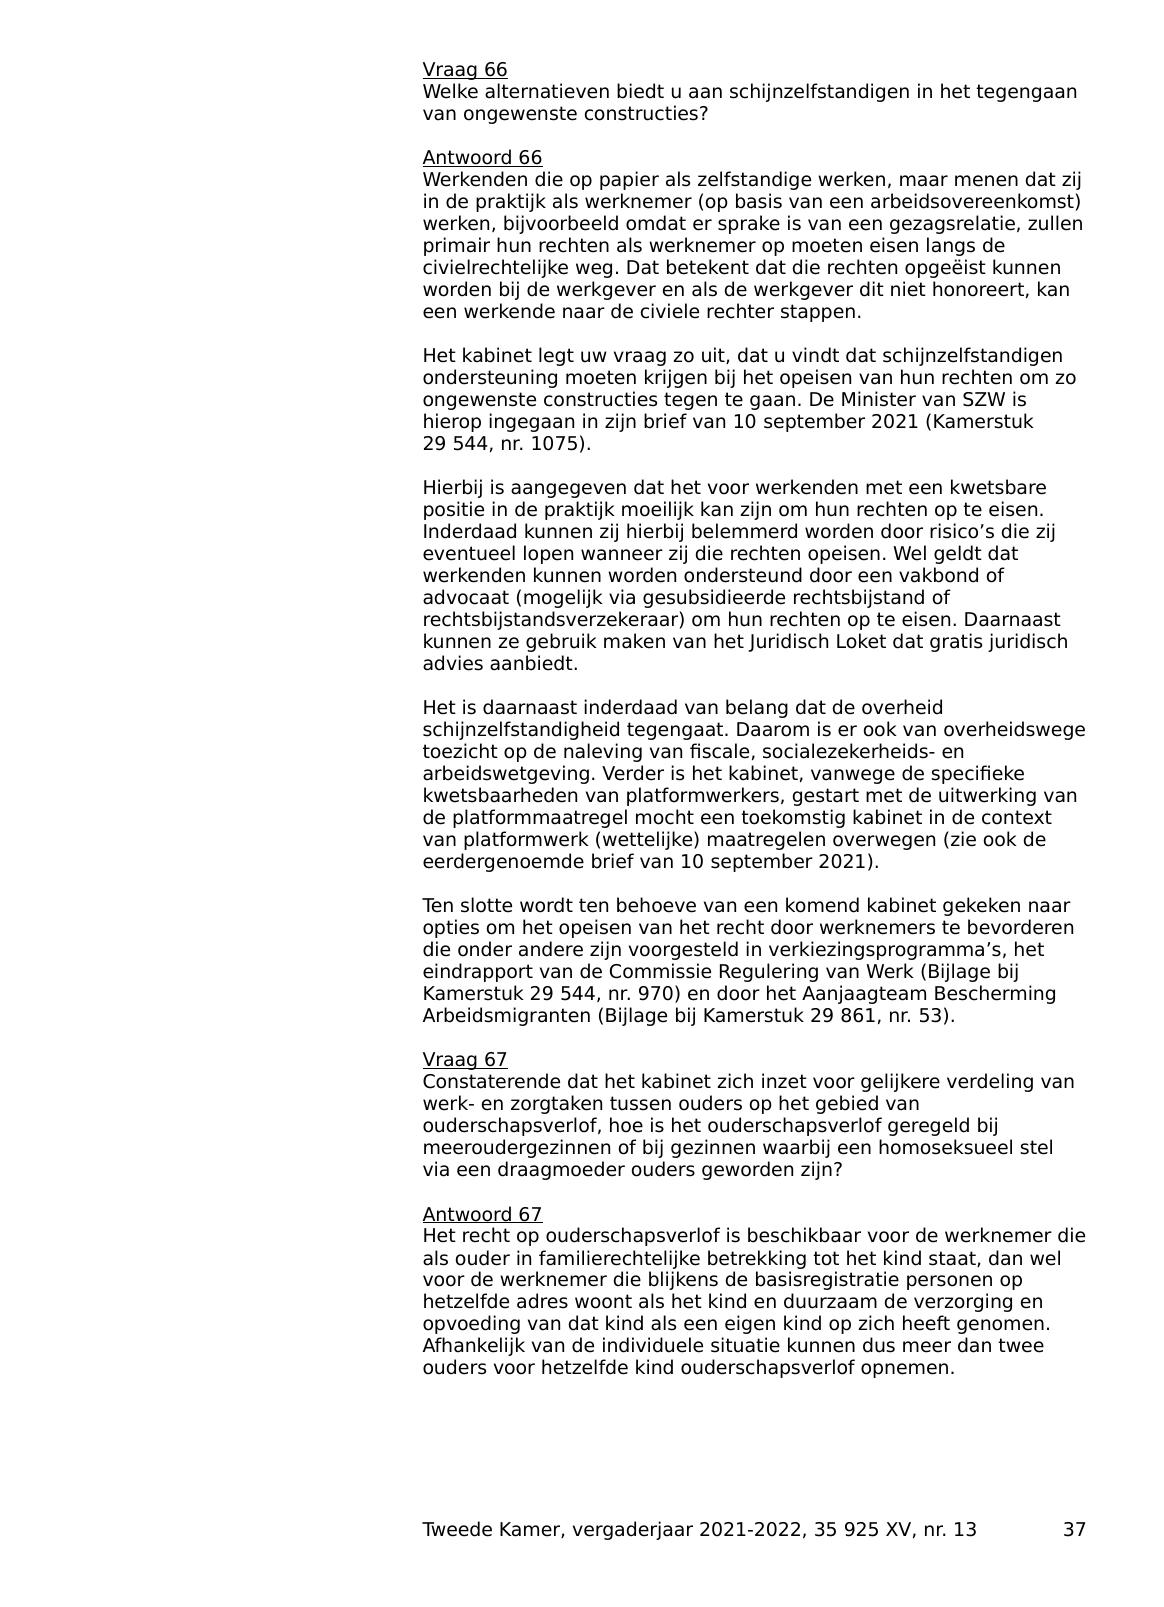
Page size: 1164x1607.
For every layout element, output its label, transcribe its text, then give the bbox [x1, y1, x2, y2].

text Het recht op ouderschapsverlof is beschikbaar voor de werknemer die als ouder in familierechtelijke betrekking tot het kind staat, dan wel voor de werknemer die blijkens de basisregistratie personen op hetzelfde adres woont als het kind en duurzaam de verzorging en opvoeding van dat kind als een eigen kind op zich heeft genomen. Afhankelijk van de individuele situatie kunnen dus meer dan twee ouders voor hetzelfde kind ouderschapsverlof opnemen. [422, 1225, 1087, 1379]
text Werkenden die op papier als zelfstandige werken, maar menen dat zij in de praktijk als werknemer (op basis van een arbeidsovereenkomst) werken, bijvoorbeeld omdat er sprake is van een gezagsrelatie, zullen primair hun rechten als werknemer op moeten eisen langs de civielrechtelijke weg. Dat betekent dat die rechten opgeëist kunnen worden bij de werkgever en als de werkgever dit niet honoreert, kan een werkende naar de civiele rechter stappen. [422, 169, 1087, 323]
text Hierbij is aangegeven dat het voor werkenden met een kwetsbare positie in de praktijk moeilijk kan zijn om hun rechten op te eisen. Inderdaad kunnen zij hierbij belemmerd worden door risico’s die zij eventueel lopen wanneer zij die rechten opeisen. Wel geldt dat werkenden kunnen worden ondersteund door een vakbond of advocaat (mogelijk via gesubsidieerde rechtsbijstand of rechtsbijstandsverzekeraar) om hun rechten op te eisen. Daarnaast kunnen ze gebruik maken van het Juridisch Loket dat gratis juridisch advies aanbiedt. [422, 477, 1087, 675]
text Constaterende dat het kabinet zich inzet voor gelijkere verdeling van werk- en zorgtaken tussen ouders op het gebied van ouderschapsverlof, hoe is het ouderschapsverlof geregeld bij meeroudergezinnen of bij gezinnen waarbij een homoseksueel stel via een draagmoeder ouders geworden zijn? [422, 1071, 1087, 1181]
subtitle Antwoord 66 [422, 147, 1087, 169]
text Het kabinet legt uw vraag zo uit, dat u vindt dat schijnzelfstandigen ondersteuning moeten krijgen bij het opeisen van hun rechten om zo ongewenste constructies tegen te gaan. De Minister van SZW is hierop ingegaan in zijn brief van 10 september 2021 (Kamerstuk 29 544, nr. 1075). [422, 345, 1087, 455]
subtitle Vraag 66 [422, 59, 1087, 81]
subtitle Antwoord 67 [422, 1203, 1087, 1225]
subtitle Vraag 67 [422, 1049, 1087, 1071]
text Het is daarnaast inderdaad van belang dat de overheid schijnzelfstandigheid tegengaat. Daarom is er ook van overheidswege toezicht op de naleving van fiscale, socialezekerheids- en arbeidswetgeving. Verder is het kabinet, vanwege de specifieke kwetsbaarheden van platformwerkers, gestart met de uitwerking van de platformmaatregel mocht een toekomstig kabinet in de context van platformwerk (wettelijke) maatregelen overwegen (zie ook de eerdergenoemde brief van 10 september 2021). [422, 697, 1087, 873]
text Welke alternatieven biedt u aan schijnzelfstandigen in het tegengaan van ongewenste constructies? [422, 81, 1087, 125]
text Ten slotte wordt ten behoeve van een komend kabinet gekeken naar opties om het opeisen van het recht door werknemers te bevorderen die onder andere zijn voorgesteld in verkiezingsprogramma’s, het eindrapport van de Commissie Regulering van Werk (Bijlage bij Kamerstuk 29 544, nr. 970) en door het Aanjaagteam Bescherming Arbeidsmigranten (Bijlage bij Kamerstuk 29 861, nr. 53). [422, 895, 1087, 1027]
